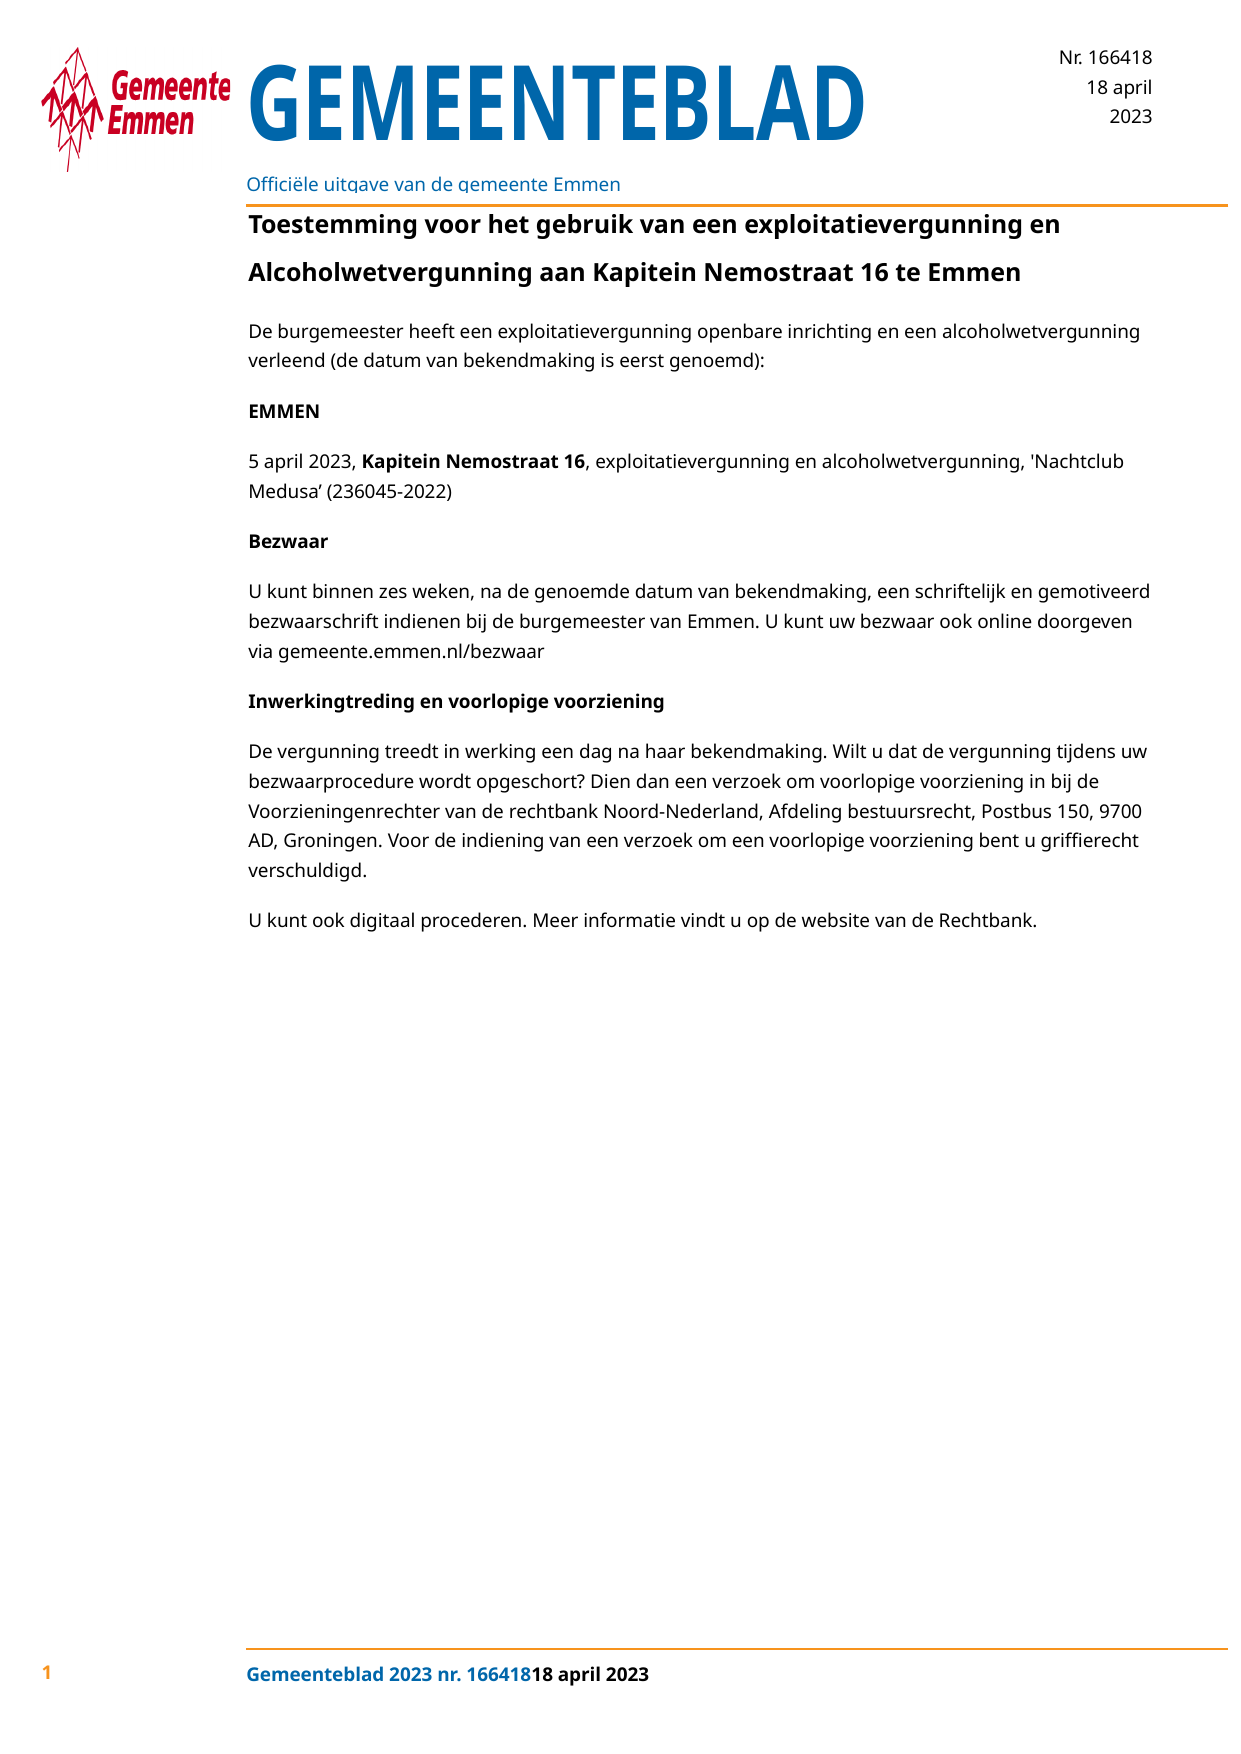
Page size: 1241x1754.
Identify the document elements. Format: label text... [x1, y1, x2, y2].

text De vergunning treedt in werking een dag na haar bekendmaking. Wilt u dat de vergunning tijdens uw bezwaarprocedure wordt opgeschort? Dien dan een verzoek om voorlopige voorziening in bij de Voorzieningenrechter van de rechtbank Noord-Nederland, Afdeling bestuursrecht, Postbus 150, 9700 AD, Groningen. Voor de indiening van een verzoek om een voorlopige voorziening bent u griffierecht verschuldigd. [248, 739, 1152, 883]
picture [41, 47, 231, 172]
text U kunt binnen zes weken, na de genoemde datum van bekendmaking, een schriftelijk en gemotiveerd bezwaarschrift indienen bij de burgemeester van Emmen. U kunt uw bezwaar ook online doorgeven via gemeente.emmen.nl/bezwaar [248, 579, 1152, 664]
text Toestemming voor het gebruik van een exploitatievergunning en Alcoholwetvergunning aan Kapitein Nemostraat 16 te Emmen [248, 207, 1152, 288]
text Bezwaar [248, 528, 1152, 554]
text De burgemeester heeft een exploitatievergunning openbare inrichting en een alcoholwetvergunning verleend (de datum van bekendmaking is eerst genoemd): [248, 318, 1152, 373]
text Inwerkingtreding en voorlopige voorziening [248, 688, 1152, 714]
text EMMEN [248, 398, 1152, 424]
text 5 april 2023, Kapitein Nemostraat 16, exploitatievergunning en alcoholwetvergunning, 'Nachtclub Medusa’ (236045-2022) [248, 448, 1152, 504]
text U kunt ook digitaal procederen. Meer informatie vindt u op de website van de Rechtbank. [248, 907, 1152, 933]
